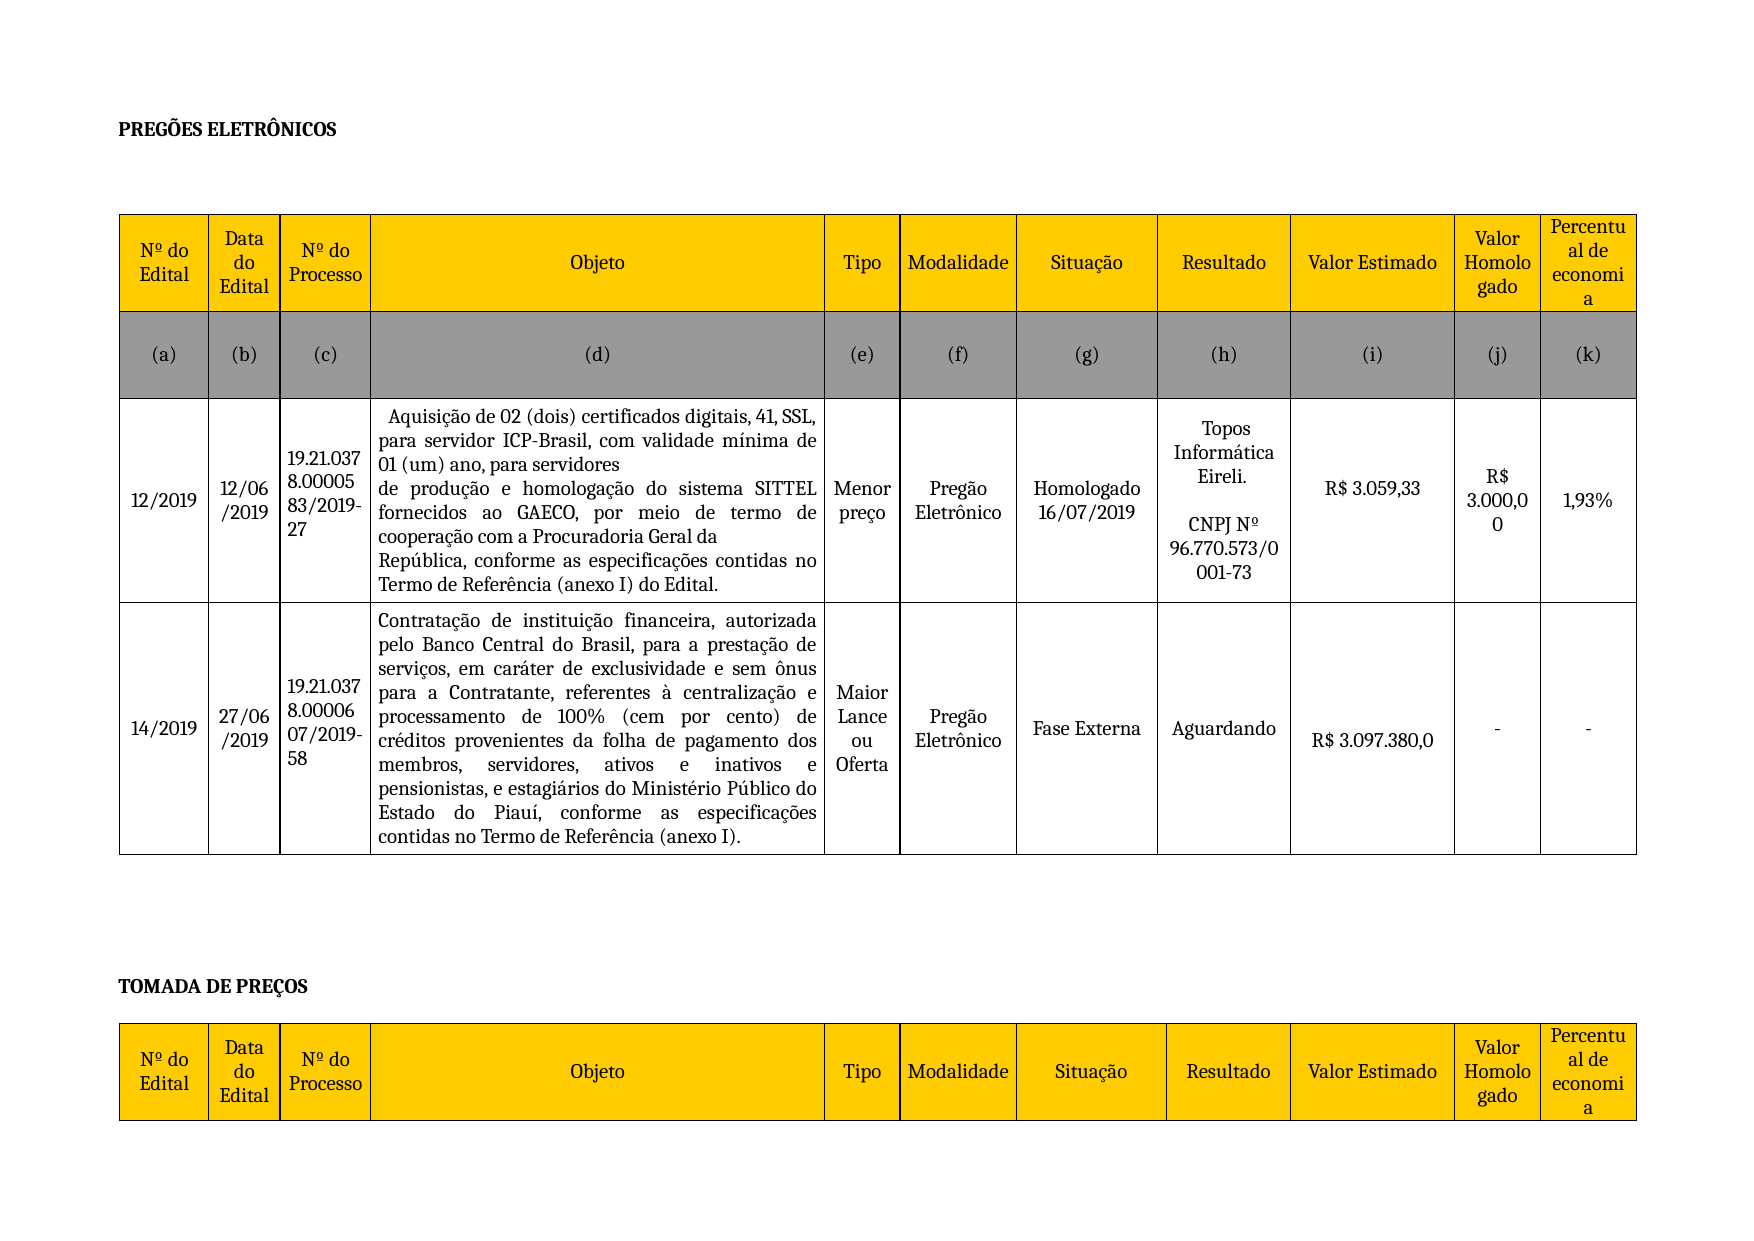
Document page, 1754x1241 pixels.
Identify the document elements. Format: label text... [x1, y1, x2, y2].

table_header Percentual de economia [1541, 1024, 1636, 1120]
table_header Nº do Edital [120, 215, 208, 311]
table_cell 19.21.0378.0000607/2019-58 [281, 603, 370, 854]
table_cell 27/06/2019 [209, 603, 279, 854]
table_header Situação [1017, 1024, 1166, 1120]
table_cell R$ 3.097.380,0 [1291, 603, 1454, 854]
table_cell (f) [901, 312, 1016, 398]
table_header Objeto [371, 215, 824, 311]
table_cell 19.21.0378.0000583/2019-27 [281, 399, 370, 602]
table_cell (a) [120, 312, 208, 398]
table_cell Aguardando [1158, 603, 1290, 854]
table_header Data do Edital [209, 1024, 279, 1120]
text TOMADA DE PREÇOS [118, 975, 1636, 999]
table_header Objeto [371, 1024, 824, 1120]
table_cell 14/2019 [120, 603, 208, 854]
table_cell 12/2019 [120, 399, 208, 602]
table_cell Aquisição de 02 (dois) certificados digitais, 41, SSL, para servidor ICP-Brasil, com validade mínima de 01 (um) ano, para servidores de produção e homologação do sistema SITTEL fornecidos ao GAECO, por meio de termo de cooperação com a Procuradoria Geral da República, conforme as especificações contidas no Termo de Referência (anexo I) do Edital. [371, 399, 824, 602]
table_header Valor Estimado [1291, 215, 1454, 311]
table_cell Menor preço [825, 399, 899, 602]
table_cell (h) [1158, 312, 1290, 398]
table_header Nº do Processo [281, 1024, 370, 1120]
table_cell (d) [371, 312, 824, 398]
table_header Resultado [1158, 215, 1290, 311]
table_cell (b) [209, 312, 279, 398]
table_cell Topos Informática Eireli. CNPJ Nº 96.770.573/0001-73 [1158, 399, 1290, 602]
table_cell 1,93% [1541, 399, 1636, 602]
table_cell 12/06/2019 [209, 399, 279, 602]
table_cell - [1541, 603, 1636, 854]
table_header Valor Homologado [1455, 215, 1540, 311]
table_header Data do Edital [209, 215, 279, 311]
table_cell Contratação de instituição financeira, autorizada pelo Banco Central do Brasil, para a prestação de serviços, em caráter de exclusividade e sem ônus para a Contratante, referentes à centralização e processamento de 100% (cem por cento) de créditos provenientes da folha de pagamento dos membros, servidores, ativos e inativos e pensionistas, e estagiários do Ministério Público do Estado do Piauí, conforme as especificações contidas no Termo de Referência (anexo I). [371, 603, 824, 854]
table_cell Pregão Eletrônico [901, 603, 1016, 854]
table_cell Pregão Eletrônico [901, 399, 1016, 602]
table_header Percentual de economia [1541, 215, 1636, 311]
table_header Tipo [825, 1024, 899, 1120]
table_cell Fase Externa [1017, 603, 1157, 854]
table_cell - [1455, 603, 1540, 854]
table_header Modalidade [901, 1024, 1016, 1120]
table_cell R$ 3.059,33 [1291, 399, 1454, 602]
table_header Tipo [825, 215, 899, 311]
table_cell Maior Lance ou Oferta [825, 603, 899, 854]
table_cell Homologado 16/07/2019 [1017, 399, 1157, 602]
table_header Nº do Edital [120, 1024, 208, 1120]
table_cell (e) [825, 312, 899, 398]
text PREGÕES ELETRÔNICOS [118, 118, 1636, 142]
table_header Nº do Processo [281, 215, 370, 311]
table_cell (c) [281, 312, 370, 398]
table_cell (i) [1291, 312, 1454, 398]
table_cell (k) [1541, 312, 1636, 398]
table_header Valor Estimado [1291, 1024, 1454, 1120]
table_header Modalidade [901, 215, 1016, 311]
table_header Resultado [1167, 1024, 1290, 1120]
table_header Valor Homologado [1455, 1024, 1540, 1120]
table_cell (j) [1455, 312, 1540, 398]
table_cell R$ 3.000,00 [1455, 399, 1540, 602]
table_header Situação [1017, 215, 1157, 311]
table_cell (g) [1017, 312, 1157, 398]
